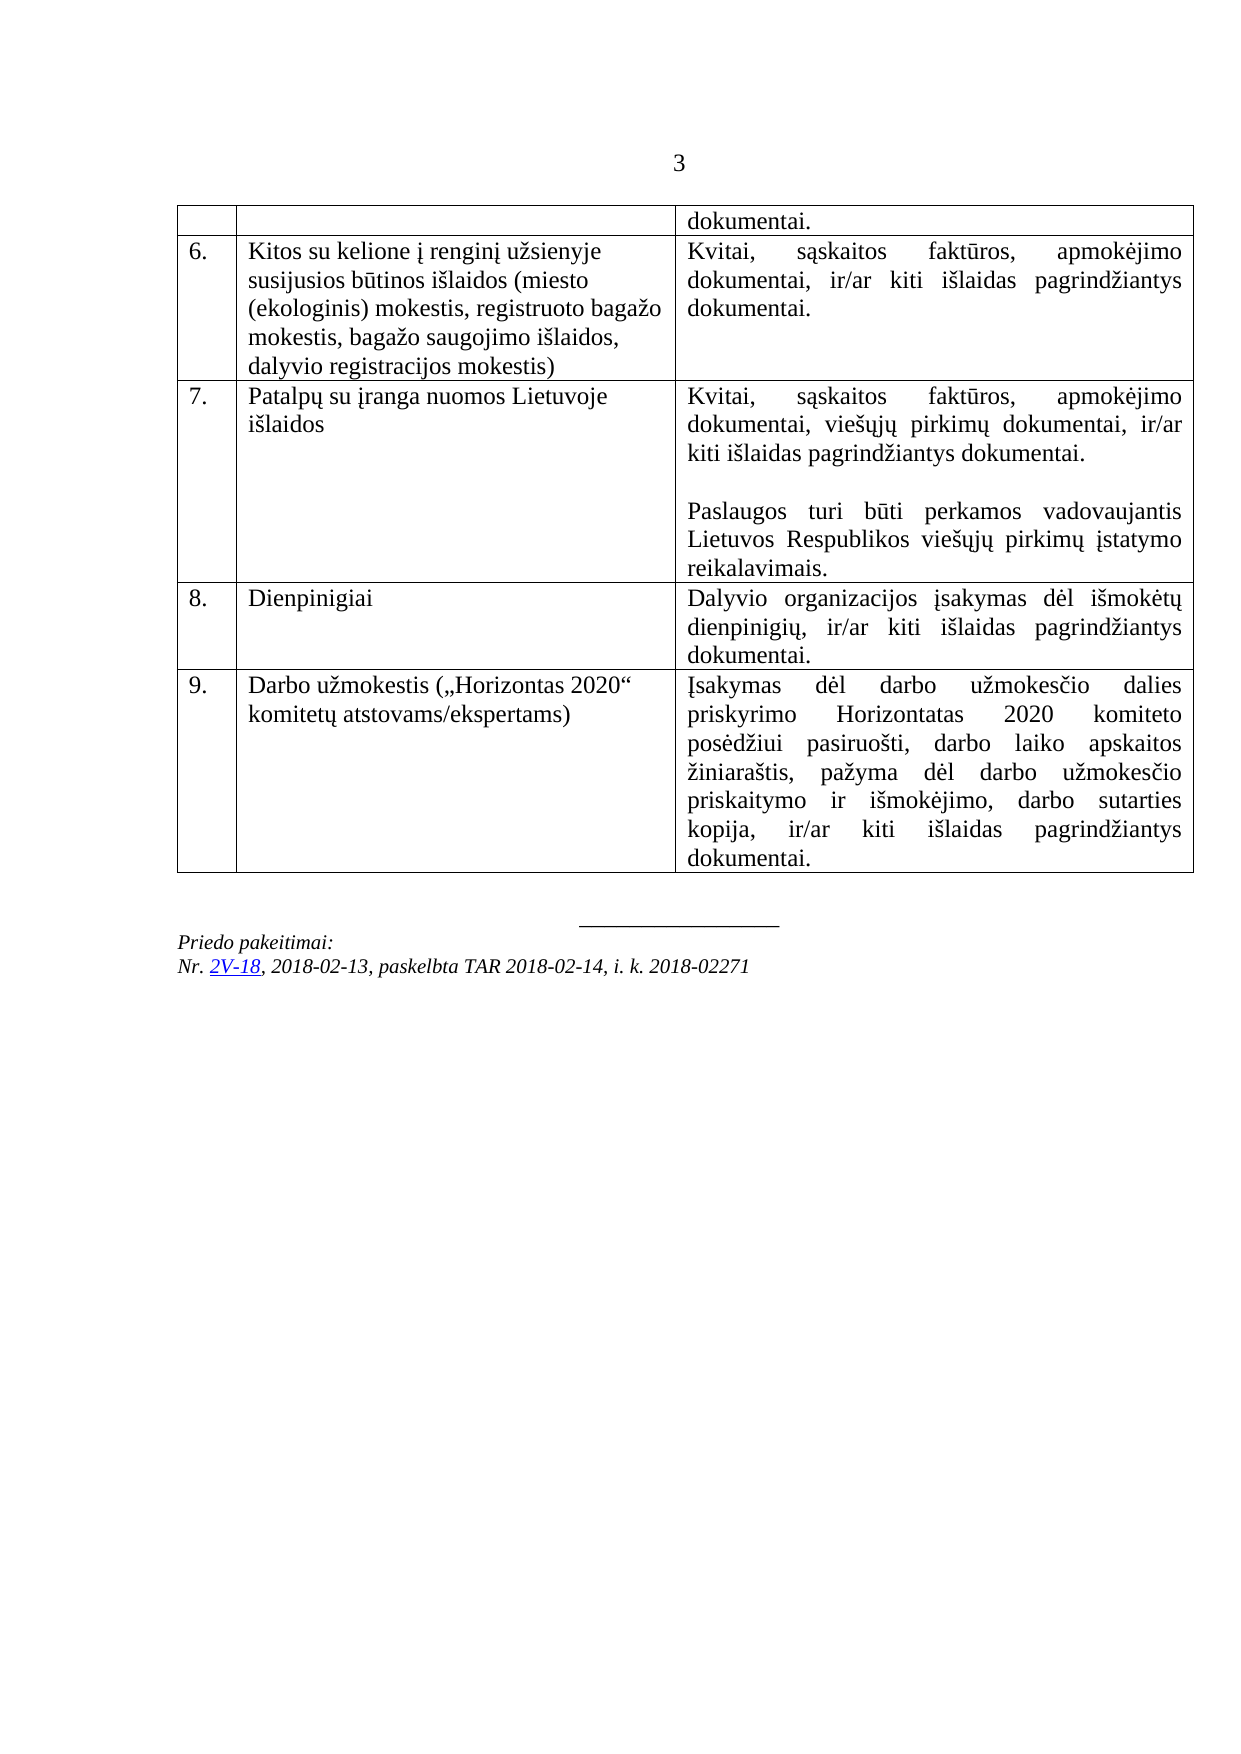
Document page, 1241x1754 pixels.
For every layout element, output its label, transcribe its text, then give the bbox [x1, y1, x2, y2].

table_cell Patalpų su įranga nuomos Lietuvoje išlaidos [237, 381, 675, 582]
table_cell 6. [178, 236, 236, 380]
text Priedo pakeitimai: [177, 930, 1181, 954]
table_cell Darbo užmokestis („Horizontas 2020“ komitetų atstovams/ekspertams) [237, 670, 675, 872]
table_cell Įsakymas dėl darbo užmokesčio dalies priskyrimo Horizontatas 2020 komiteto posėdžiui pasiruošti, darbo laiko apskaitos žiniaraštis, pažyma dėl darbo užmokesčio priskaitymo ir išmokėjimo, darbo sutarties kopija, ir/ar kiti išlaidas pagrindžiantys dokumentai. [676, 670, 1193, 872]
table_cell Dalyvio organizacijos įsakymas dėl išmokėtų dienpinigių, ir/ar kiti išlaidas pagrindžiantys dokumentai. [676, 583, 1193, 669]
table_cell Dienpinigiai [237, 583, 675, 669]
table_cell [178, 206, 236, 235]
table_cell dokumentai. [676, 206, 1193, 235]
table_cell 8. [178, 583, 236, 669]
table_cell [237, 206, 675, 235]
table_cell Kvitai, sąskaitos faktūros, apmokėjimo dokumentai, ir/ar kiti išlaidas pagrindžiantys dokumentai. [676, 236, 1193, 380]
text ________________ [177, 901, 1181, 930]
table_cell 9. [178, 670, 236, 872]
table_cell 7. [178, 381, 236, 582]
text Nr. 2V-18, 2018-02-13, paskelbta TAR 2018-02-14, i. k. 2018-02271 [177, 954, 1181, 978]
table_cell Kvitai, sąskaitos faktūros, apmokėjimo dokumentai, viešųjų pirkimų dokumentai, ir/ar kiti išlaidas pagrindžiantys dokumentai. Paslaugos turi būti perkamos vadovaujantis Lietuvos Respublikos viešųjų pirkimų įstatymo reikalavimais. [676, 381, 1193, 582]
table_cell Kitos su kelione į renginį užsienyje susijusios būtinos išlaidos (miesto (ekologinis) mokestis, registruoto bagažo mokestis, bagažo saugojimo išlaidos, dalyvio registracijos mokestis) [237, 236, 675, 380]
